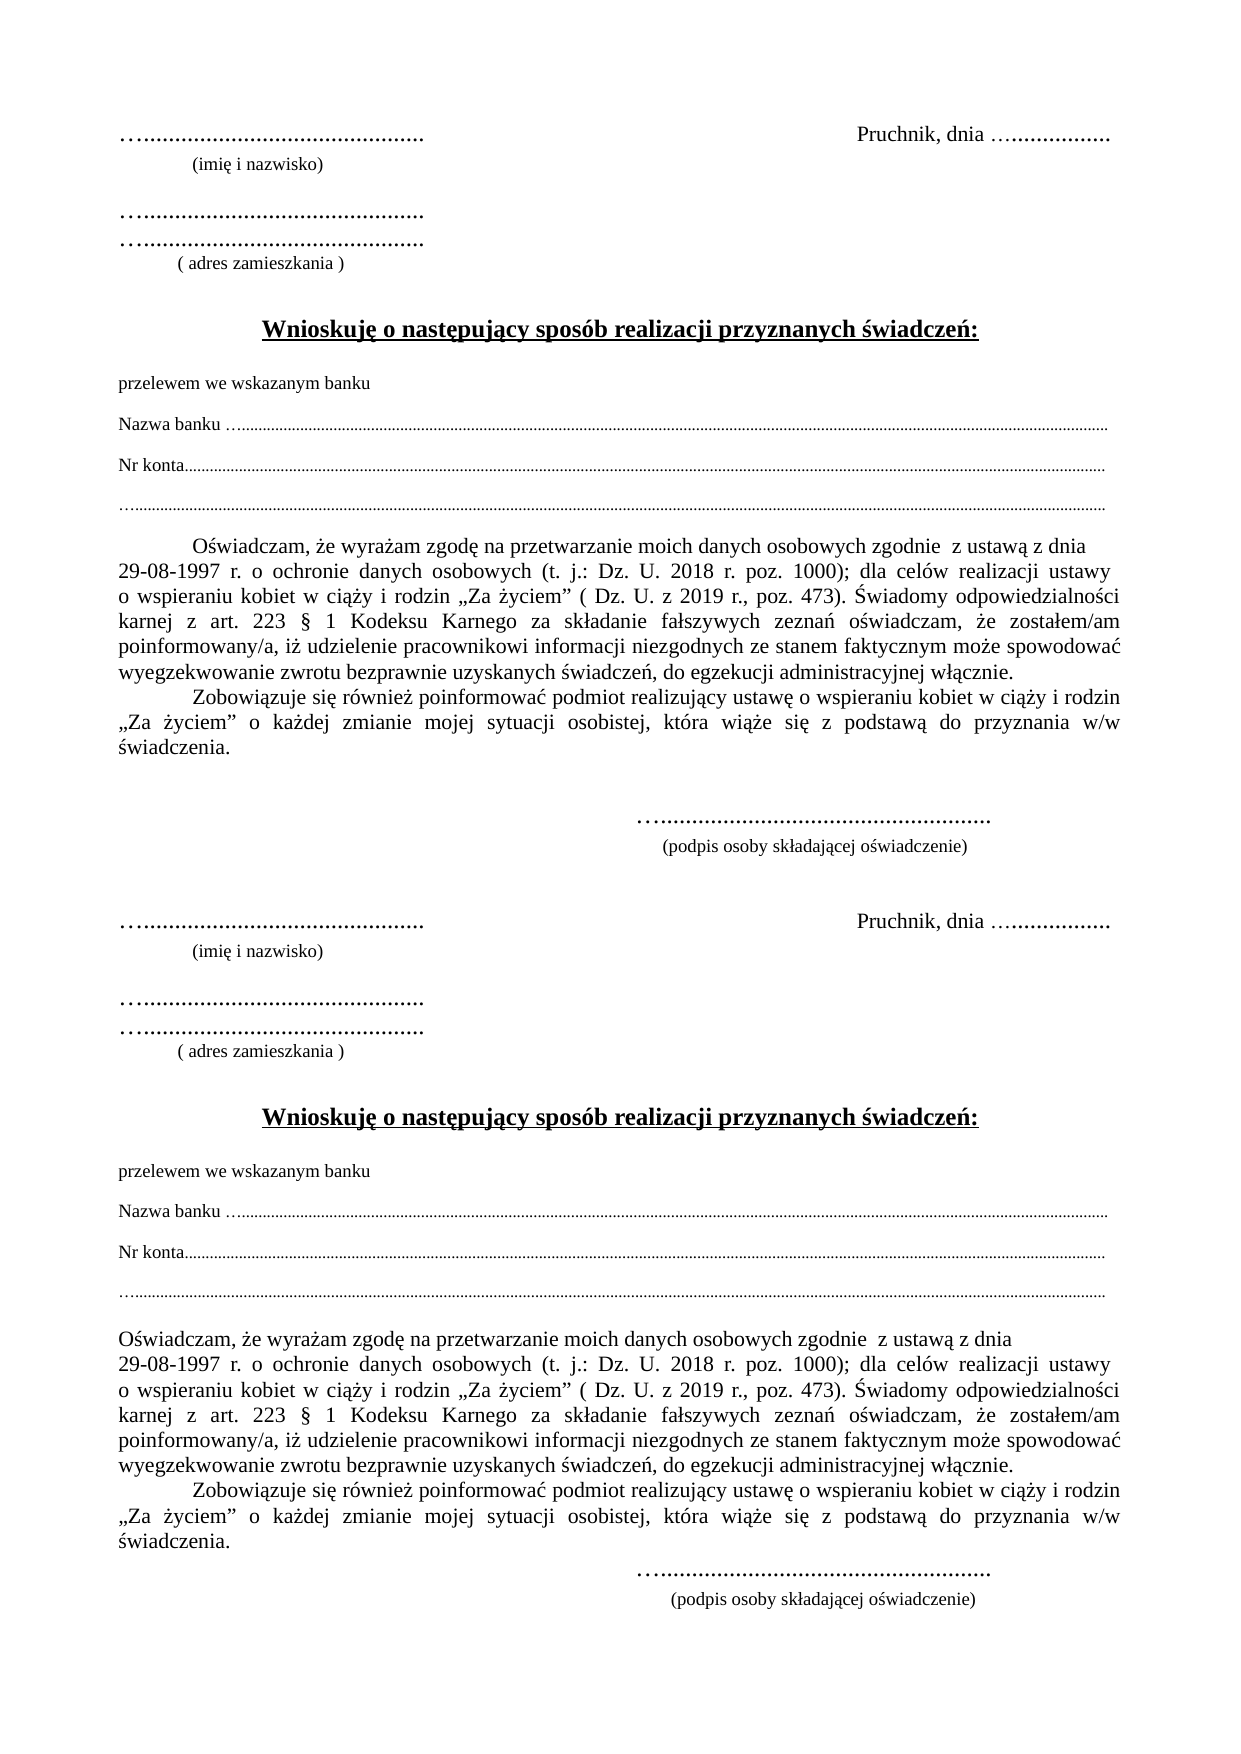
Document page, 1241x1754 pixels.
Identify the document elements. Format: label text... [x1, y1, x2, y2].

text Nazwa banku …................................................................................................................................................................................................................ [118, 413, 1122, 434]
text …......................................................................................................................................................................................................................................... [118, 1282, 1122, 1301]
text Wnioskuję o następujący sposób realizacji przyznanych świadczeń: [118, 1102, 1122, 1131]
text przelewem we wskazanym banku [118, 372, 1122, 394]
text …............................................. [118, 1011, 1122, 1040]
text ( adres zamieszkania ) [118, 1040, 1122, 1061]
text Oświadczam, że wyrażam zgodę na przetwarzanie moich danych osobowych zgodnie z ustawą z dnia [118, 533, 1122, 558]
text ( adres zamieszkania ) [118, 252, 1122, 274]
text …..................................................... [118, 1553, 1122, 1582]
text …............................................. Pruchnik, dnia …................ (imię i nazwisko) [118, 118, 1122, 176]
text Nazwa banku …................................................................................................................................................................................................................ [118, 1200, 1122, 1222]
text …......................................................................................................................................................................................................................................... [118, 494, 1122, 513]
text …............................................. Pruchnik, dnia …................ (imię i nazwisko) [118, 906, 1122, 963]
text (podpis osoby składającej oświadczenie) [118, 1582, 1122, 1611]
text Nr konta............................................................................................................................................................................................................................. [118, 453, 1122, 475]
text 29-08-1997 r. o ochronie danych osobowych (t. j.: Dz. U. 2018 r. poz. 1000); dla celów realizacji ustawy o wspieraniu kobiet w ciąży i rodzin „Za życiem” ( Dz. U. z 2019 r., poz. 473). Świadomy odpowiedzialności karnej z art. 223 § 1 Kodeksu Karnego za składanie fałszywych zeznań oświadczam, że zostałem/am poinformowany/a, iż udzielenie pracownikowi informacji niezgodnych ze stanem faktycznym może spowodować wyegzekwowanie zwrotu bezprawnie uzyskanych świadczeń, do egzekucji administracyjnej włącznie. [118, 1351, 1122, 1477]
text …..................................................... [118, 800, 1122, 829]
text Zobowiązuje się również poinformować podmiot realizujący ustawę o wspieraniu kobiet w ciąży i rodzin „Za życiem” o każdej zmianie mojej sytuacji osobistej, która wiąże się z podstawą do przyznania w/w świadczenia. [118, 1477, 1122, 1553]
text Zobowiązuje się również poinformować podmiot realizujący ustawę o wspieraniu kobiet w ciąży i rodzin „Za życiem” o każdej zmianie mojej sytuacji osobistej, która wiąże się z podstawą do przyznania w/w świadczenia. [118, 684, 1122, 759]
text …............................................. [118, 195, 1122, 223]
text Oświadczam, że wyrażam zgodę na przetwarzanie moich danych osobowych zgodnie z ustawą z dnia [118, 1326, 1122, 1351]
text (podpis osoby składającej oświadczenie) [118, 829, 1122, 858]
text przelewem we wskazanym banku [118, 1159, 1122, 1181]
text Nr konta............................................................................................................................................................................................................................. [118, 1241, 1122, 1263]
text 29-08-1997 r. o ochronie danych osobowych (t. j.: Dz. U. 2018 r. poz. 1000); dla celów realizacji ustawy o wspieraniu kobiet w ciąży i rodzin „Za życiem” ( Dz. U. z 2019 r., poz. 473). Świadomy odpowiedzialności karnej z art. 223 § 1 Kodeksu Karnego za składanie fałszywych zeznań oświadczam, że zostałem/am poinformowany/a, iż udzielenie pracownikowi informacji niezgodnych ze stanem faktycznym może spowodować wyegzekwowanie zwrotu bezprawnie uzyskanych świadczeń, do egzekucji administracyjnej włącznie. [118, 558, 1122, 684]
text …............................................. [118, 982, 1122, 1011]
text …............................................. [118, 223, 1122, 252]
text Wnioskuję o następujący sposób realizacji przyznanych świadczeń: [118, 314, 1122, 343]
